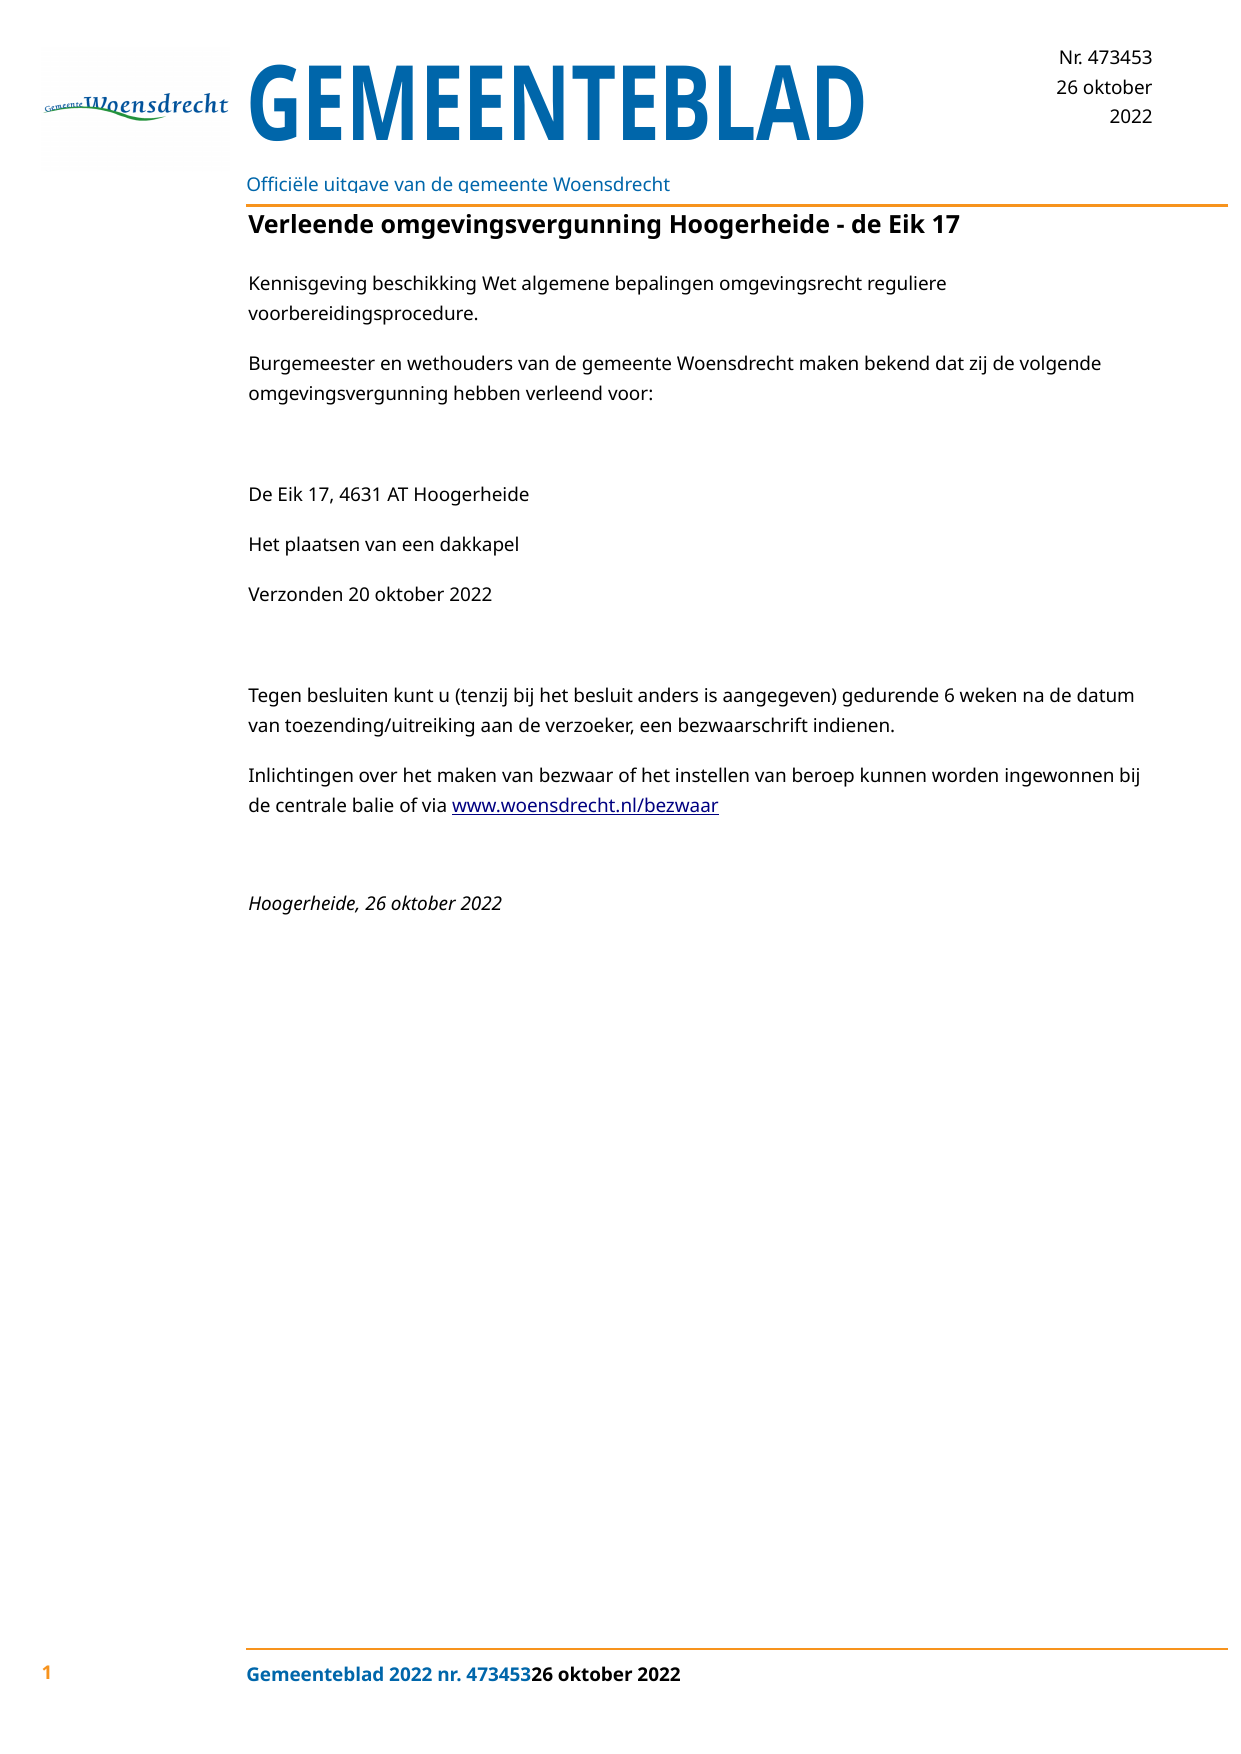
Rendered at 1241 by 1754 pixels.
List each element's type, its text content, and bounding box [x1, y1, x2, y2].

text Het plaatsen van een dakkapel [248, 531, 1152, 557]
text Verzonden 20 oktober 2022 [248, 582, 1152, 607]
text Hoogerheide, 26 oktober 2022 [248, 890, 1152, 916]
picture [41, 47, 231, 172]
text Kennisgeving beschikking Wet algemene bepalingen omgevingsrecht reguliere voorbereidingsprocedure. [248, 270, 1152, 326]
text Verleende omgevingsvergunning Hoogerheide - de Eik 17 [248, 207, 1152, 241]
text Inlichtingen over het maken van bezwaar of het instellen van beroep kunnen worden ingewonnen bij de centrale balie of via www.woensdrecht.nl/bezwaar [248, 762, 1152, 818]
text Burgemeester en wethouders van de gemeente Woensdrecht maken bekend dat zij de volgende omgevingsvergunning hebben verleend voor: [248, 350, 1152, 406]
text Tegen besluiten kunt u (tenzij bij het besluit anders is aangegeven) gedurende 6 weken na de datum van toezending/uitreiking aan de verzoeker, een bezwaarschrift indienen. [248, 682, 1152, 738]
text De Eik 17, 4631 AT Hoogerheide [248, 481, 1152, 506]
